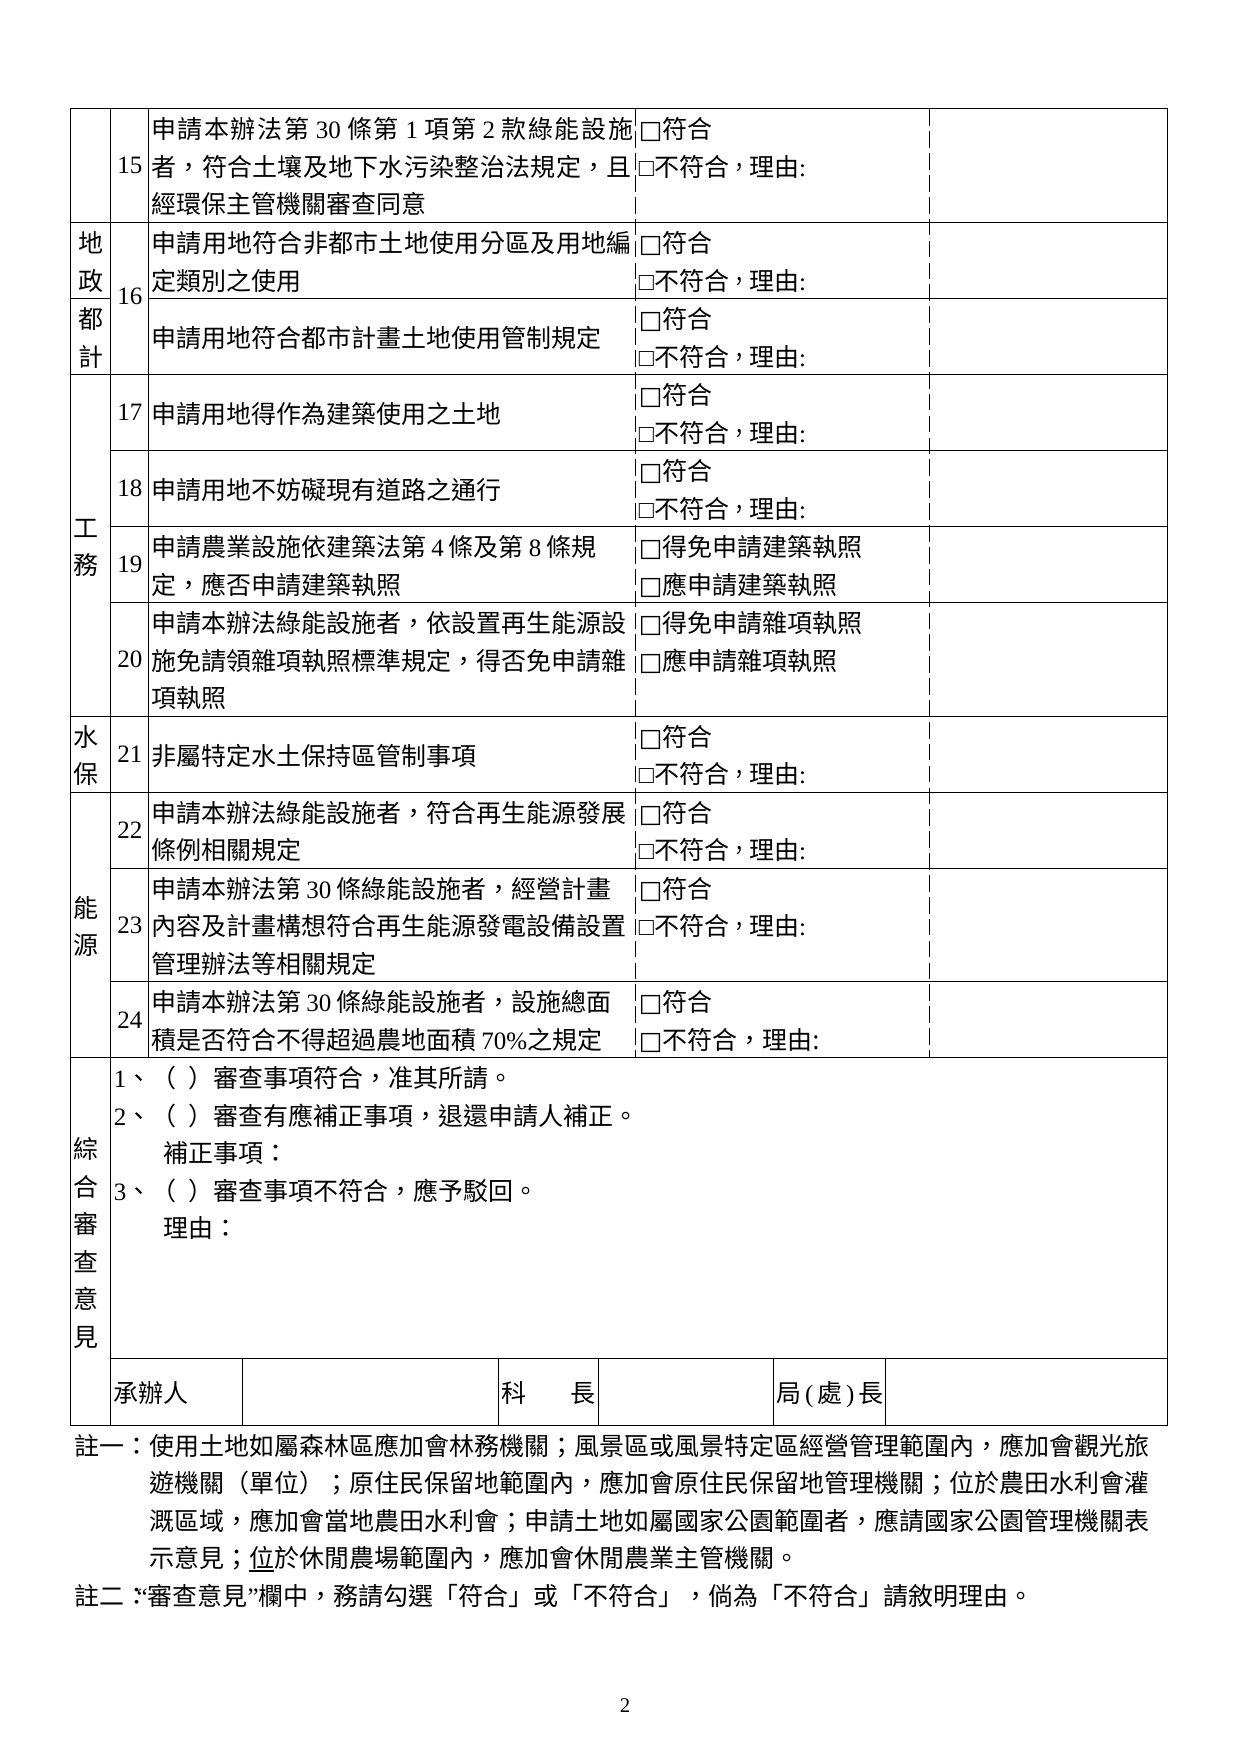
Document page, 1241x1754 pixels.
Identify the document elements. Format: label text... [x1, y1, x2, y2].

table_cell 24 [111, 982, 148, 1057]
table_cell [930, 793, 1167, 868]
table_cell 15 [111, 109, 148, 222]
text 註一：使用土地如屬森林區應加會林務機關；風景區或風景特定區經營管理範圍內，應加會觀光旅遊機關（單位）；原住民保留地範圍內，應加會原住民保留地管理機關；位於農田水利會灌溉區域，應加會當地農田水利會；申請土地如屬國家公園範圍者，應請國家公園管理機關表示意見；位於休閒農場範圍內，應加會休閒農業主管機關。 [74, 1426, 1166, 1576]
table_cell 18 [111, 451, 148, 526]
table_cell 申請本辦法第30條第1項第2款綠能設施者，符合土壤及地下水污染整治法規定，且經環保主管機關審查同意 [149, 109, 636, 222]
table_cell 承辦人 [111, 1359, 242, 1424]
table_cell □符合 □不符合，理由: [636, 982, 930, 1057]
table_cell [243, 1359, 498, 1424]
table_cell 申請用地符合都市計畫土地使用管制規定 [149, 299, 636, 374]
table_cell 21 [111, 717, 148, 792]
table_cell □符合 □不符合，理由: [636, 299, 930, 374]
table_cell [930, 717, 1167, 792]
table_cell 23 [111, 869, 148, 981]
table_cell [930, 299, 1167, 374]
table_cell □符合 □不符合，理由: [636, 793, 930, 868]
table_cell □得免申請建築執照 □應申請建築執照 [636, 527, 930, 602]
table_cell □符合 □不符合，理由: [636, 869, 930, 981]
table_cell □得免申請雜項執照 □應申請雜項執照 [636, 603, 930, 716]
table_cell 申請本辦法第30條綠能設施者，經營計畫內容及計畫構想符合再生能源發電設備設置管理辦法等相關規定 [149, 869, 636, 981]
table_cell □符合 □不符合，理由: [636, 109, 930, 222]
table_cell 科長 [499, 1359, 598, 1424]
table_cell □符合 □不符合，理由: [636, 223, 930, 298]
table_cell 申請本辦法綠能設施者，依設置再生能源設施免請領雜項執照標準規定，得否免申請雜項執照 [149, 603, 636, 716]
table_cell [930, 109, 1167, 222]
table_cell 申請本辦法第30條綠能設施者，設施總面積是否符合不得超過農地面積70%之規定 [149, 982, 636, 1057]
table_cell 17 [111, 375, 148, 450]
table_cell 非屬特定水土保持區管制事項 [149, 717, 636, 792]
table_cell 19 [111, 527, 148, 602]
table_cell 22 [111, 793, 148, 868]
table_cell [930, 375, 1167, 450]
table_cell 16 [111, 223, 148, 374]
table_cell [930, 603, 1167, 716]
table_cell 水 保 [71, 717, 110, 792]
table_cell [930, 223, 1167, 298]
table_cell [930, 451, 1167, 526]
table_cell [71, 109, 110, 222]
table_cell 能源 [71, 793, 110, 1057]
table_cell [930, 869, 1167, 981]
table_cell 1、（ ）審查事項符合，准其所請。 2、（ ）審查有應補正事項，退還申請人補正。 補正事項： 3、（ ）審查事項不符合，應予駁回。 理由： [111, 1058, 1167, 1358]
table_cell 20 [111, 603, 148, 716]
table_cell [930, 527, 1167, 602]
table_cell [930, 982, 1167, 1057]
table_cell 地 政 [71, 223, 110, 298]
table_cell □符合 □不符合，理由: [636, 375, 930, 450]
table_cell 綜合審查意見 [71, 1058, 110, 1424]
table_cell □符合 □不符合，理由: [636, 717, 930, 792]
text 註二：“審查意見”欄中，務請勾選「符合」或「不符合」，倘為「不符合」請敘明理由。 [74, 1576, 1166, 1613]
table_cell 工 務 [71, 375, 110, 716]
table_cell 局(處)長 [774, 1359, 885, 1424]
table_cell 申請用地符合非都市土地使用分區及用地編定類別之使用 [149, 223, 636, 298]
table_cell □符合 □不符合，理由: [636, 451, 930, 526]
table_cell 申請用地不妨礙現有道路之通行 [149, 451, 636, 526]
table_cell 申請本辦法綠能設施者，符合再生能源發展條例相關規定 [149, 793, 636, 868]
table_cell [599, 1359, 773, 1424]
table_cell 都 計 [71, 299, 110, 374]
table_cell 申請農業設施依建築法第4條及第8條規定，應否申請建築執照 [149, 527, 636, 602]
table_cell 申請用地得作為建築使用之土地 [149, 375, 636, 450]
table_cell [886, 1359, 1167, 1424]
